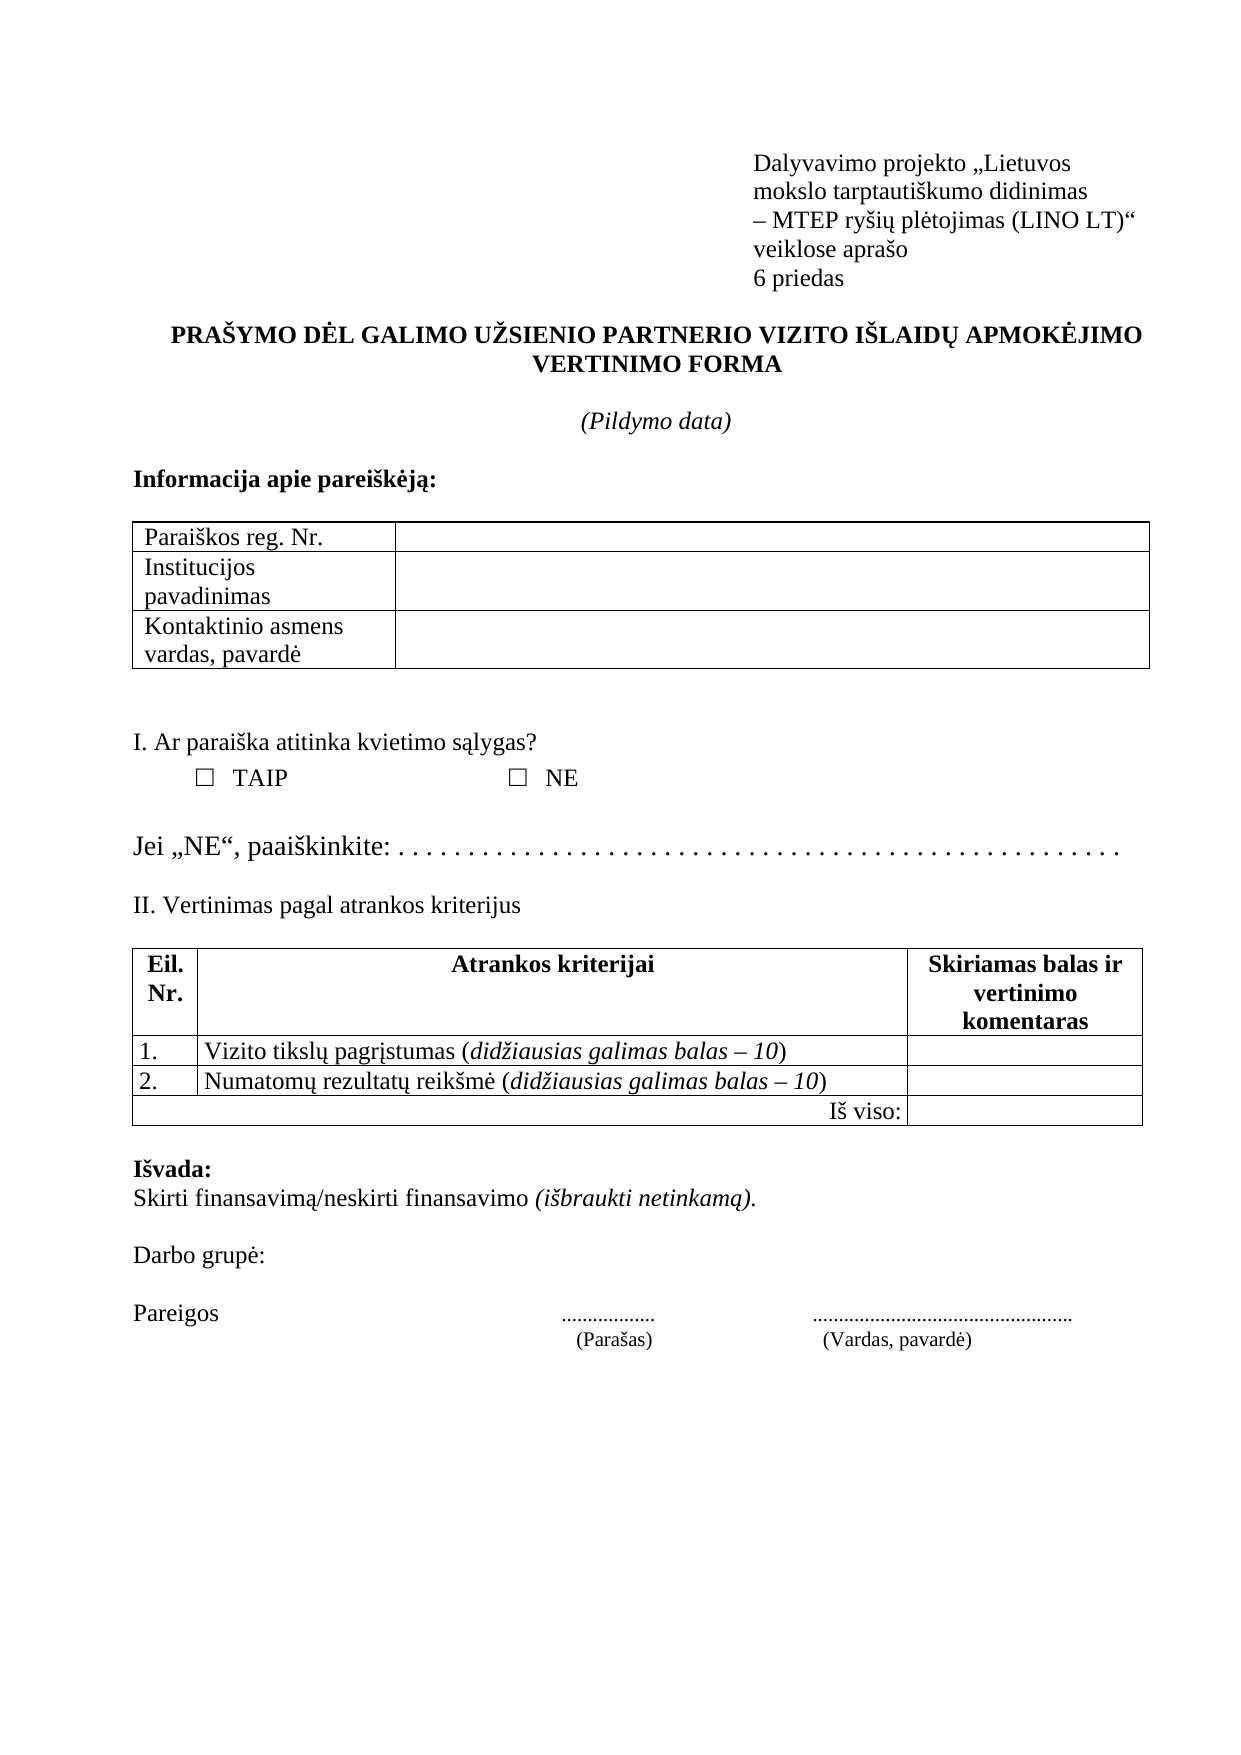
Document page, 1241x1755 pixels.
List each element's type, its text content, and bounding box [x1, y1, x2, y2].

text (Pildymo data) [133, 406, 1181, 435]
table_header [811, 756, 1129, 797]
table_header □ TAIP [185, 756, 498, 797]
table_cell Institucijos pavadinimas [133, 552, 395, 610]
table_cell [908, 1036, 1142, 1065]
table_cell Numatomų rezultatų reikšmė (didžiausias galimas balas – 10) [198, 1066, 907, 1095]
table_header Skiriamas balas ir vertinimo komentaras [908, 949, 1142, 1035]
table_header □ NE [498, 756, 811, 797]
table_cell 1. [133, 1036, 197, 1065]
text mokslo tarptautiškumo didinimas [133, 176, 1181, 205]
text Informacija apie pareiškėją: [133, 464, 1181, 493]
table_cell Kontaktinio asmens vardas, pavardė [133, 611, 395, 668]
text Dalyvavimo projekto „Lietuvos [133, 148, 1181, 176]
text Skirti finansavimą/neskirti finansavimo (išbraukti netinkamą). [133, 1183, 1181, 1212]
text Išvada: [133, 1154, 1181, 1183]
text 6 priedas [133, 263, 1181, 291]
table_header Eil. Nr. [133, 949, 197, 1035]
table_header Paraiškos reg. Nr. [133, 523, 395, 551]
table_cell [396, 611, 1149, 668]
table_cell [908, 1066, 1142, 1095]
text – MTEP ryšių plėtojimas (LINO LT)“ [133, 205, 1181, 234]
text II. Vertinimas pagal atrankos kriterijus [133, 890, 1181, 919]
table_cell 2. [133, 1066, 197, 1095]
text (Parašas) (Vardas, pavardė) [133, 1327, 1034, 1351]
table_cell [908, 1096, 1142, 1124]
text I. Ar paraiška atitinka kvietimo sąlygas? [133, 727, 1181, 756]
table_header Atrankos kriterijai [198, 949, 907, 1035]
text Pareigos .................. .................................................. [133, 1298, 1181, 1327]
table_header [396, 523, 1149, 551]
table_cell Vizito tikslų pagrįstumas (didžiausias galimas balas – 10) [198, 1036, 907, 1065]
text PRAŠYMO DĖL GALIMO UŽSIENIO PARTNERIO VIZITO IŠLAIDŲ APMOKĖJIMO VERTINIMO FORMA [133, 320, 1181, 378]
table_cell [396, 552, 1149, 610]
table_cell Iš viso: [133, 1096, 907, 1124]
text Jei „NE“, paaiškinkite: . . . . . . . . . . . . . . . . . . . . . . . . . . . . . . . . . . . . . . . . . . . . . . . . . . . . [133, 829, 1181, 862]
text Darbo grupė: [133, 1241, 1181, 1269]
text veiklose aprašo [133, 234, 1181, 263]
